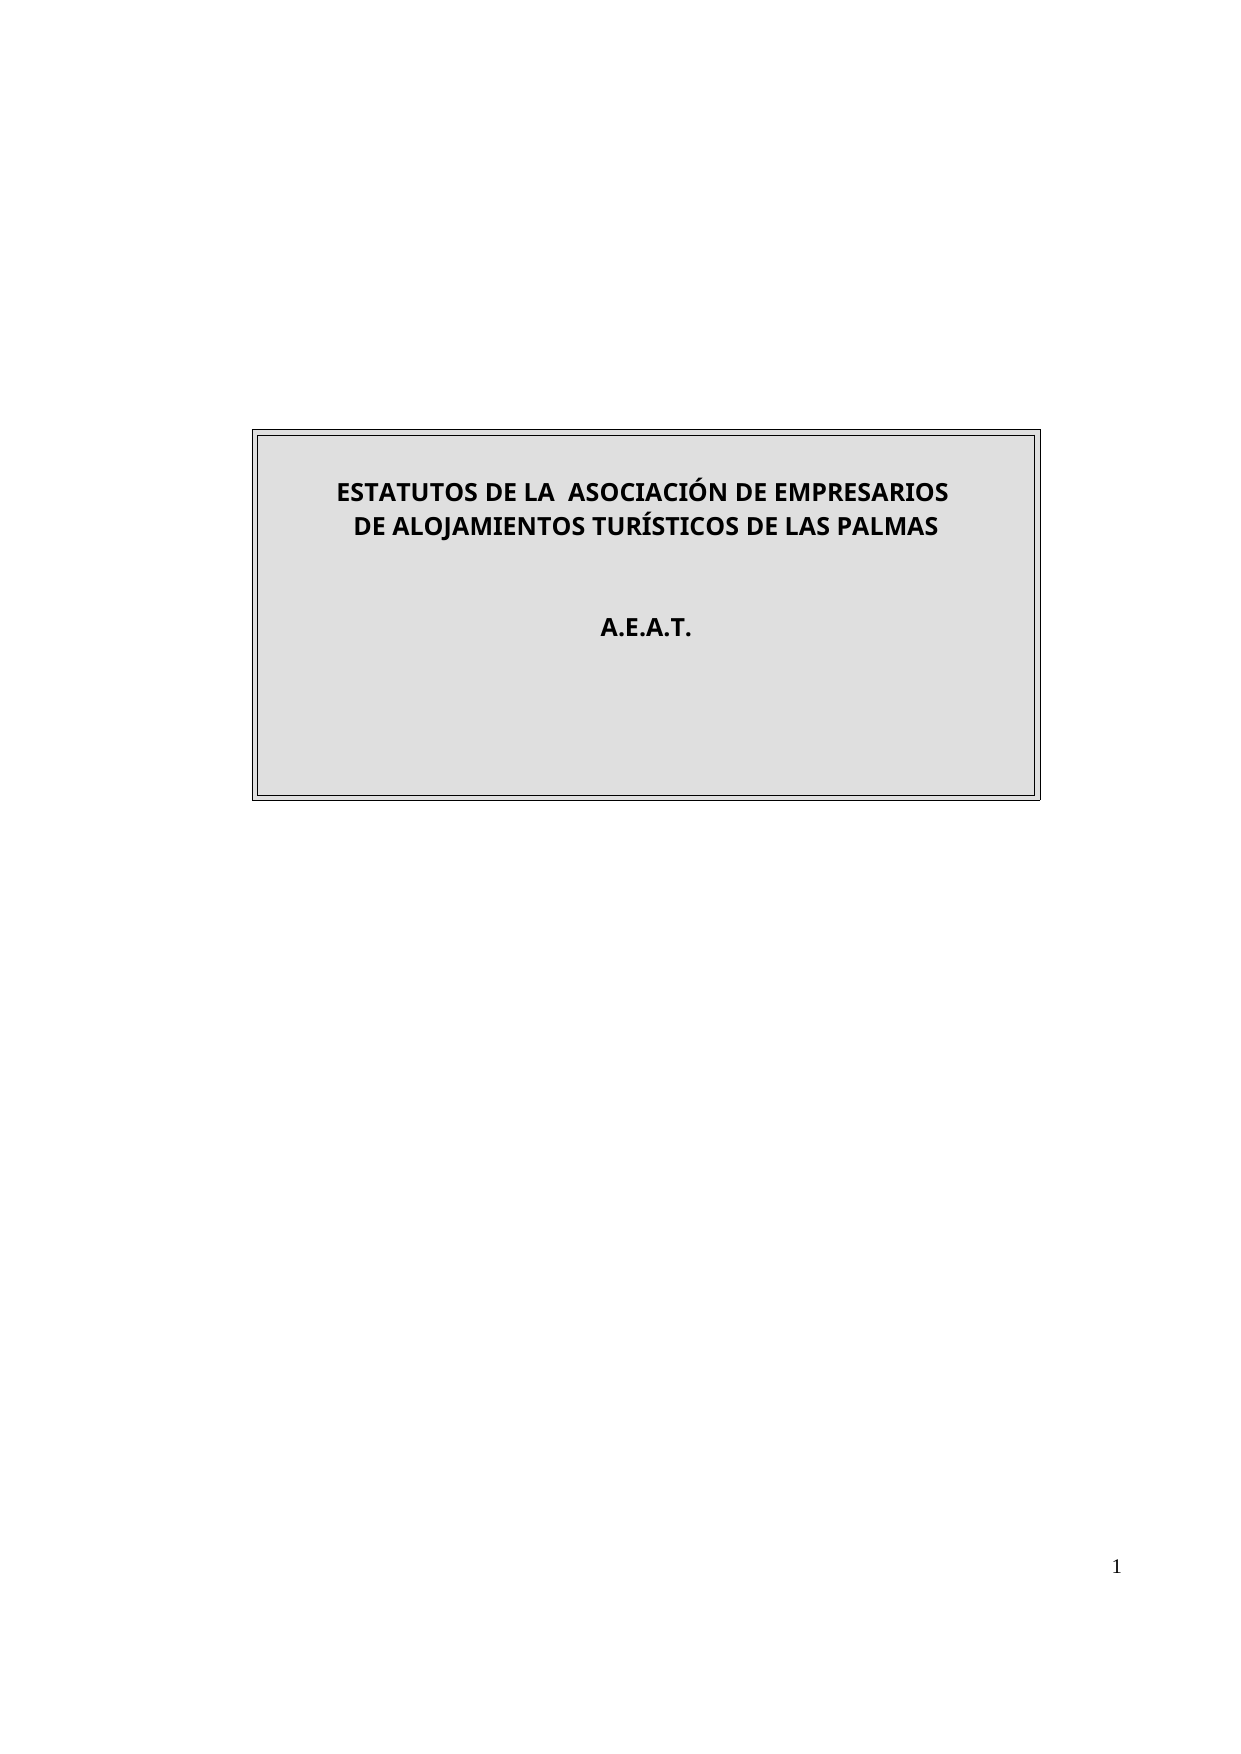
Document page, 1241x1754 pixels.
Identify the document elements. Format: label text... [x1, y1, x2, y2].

text ESTATUTOS DE LA ASOCIACIÓN DE EMPRESARIOS [271, 475, 1021, 509]
text A.E.A.T. [271, 610, 1021, 644]
text DE ALOJAMIENTOS TURÍSTICOS DE LAS PALMAS [271, 509, 1021, 543]
